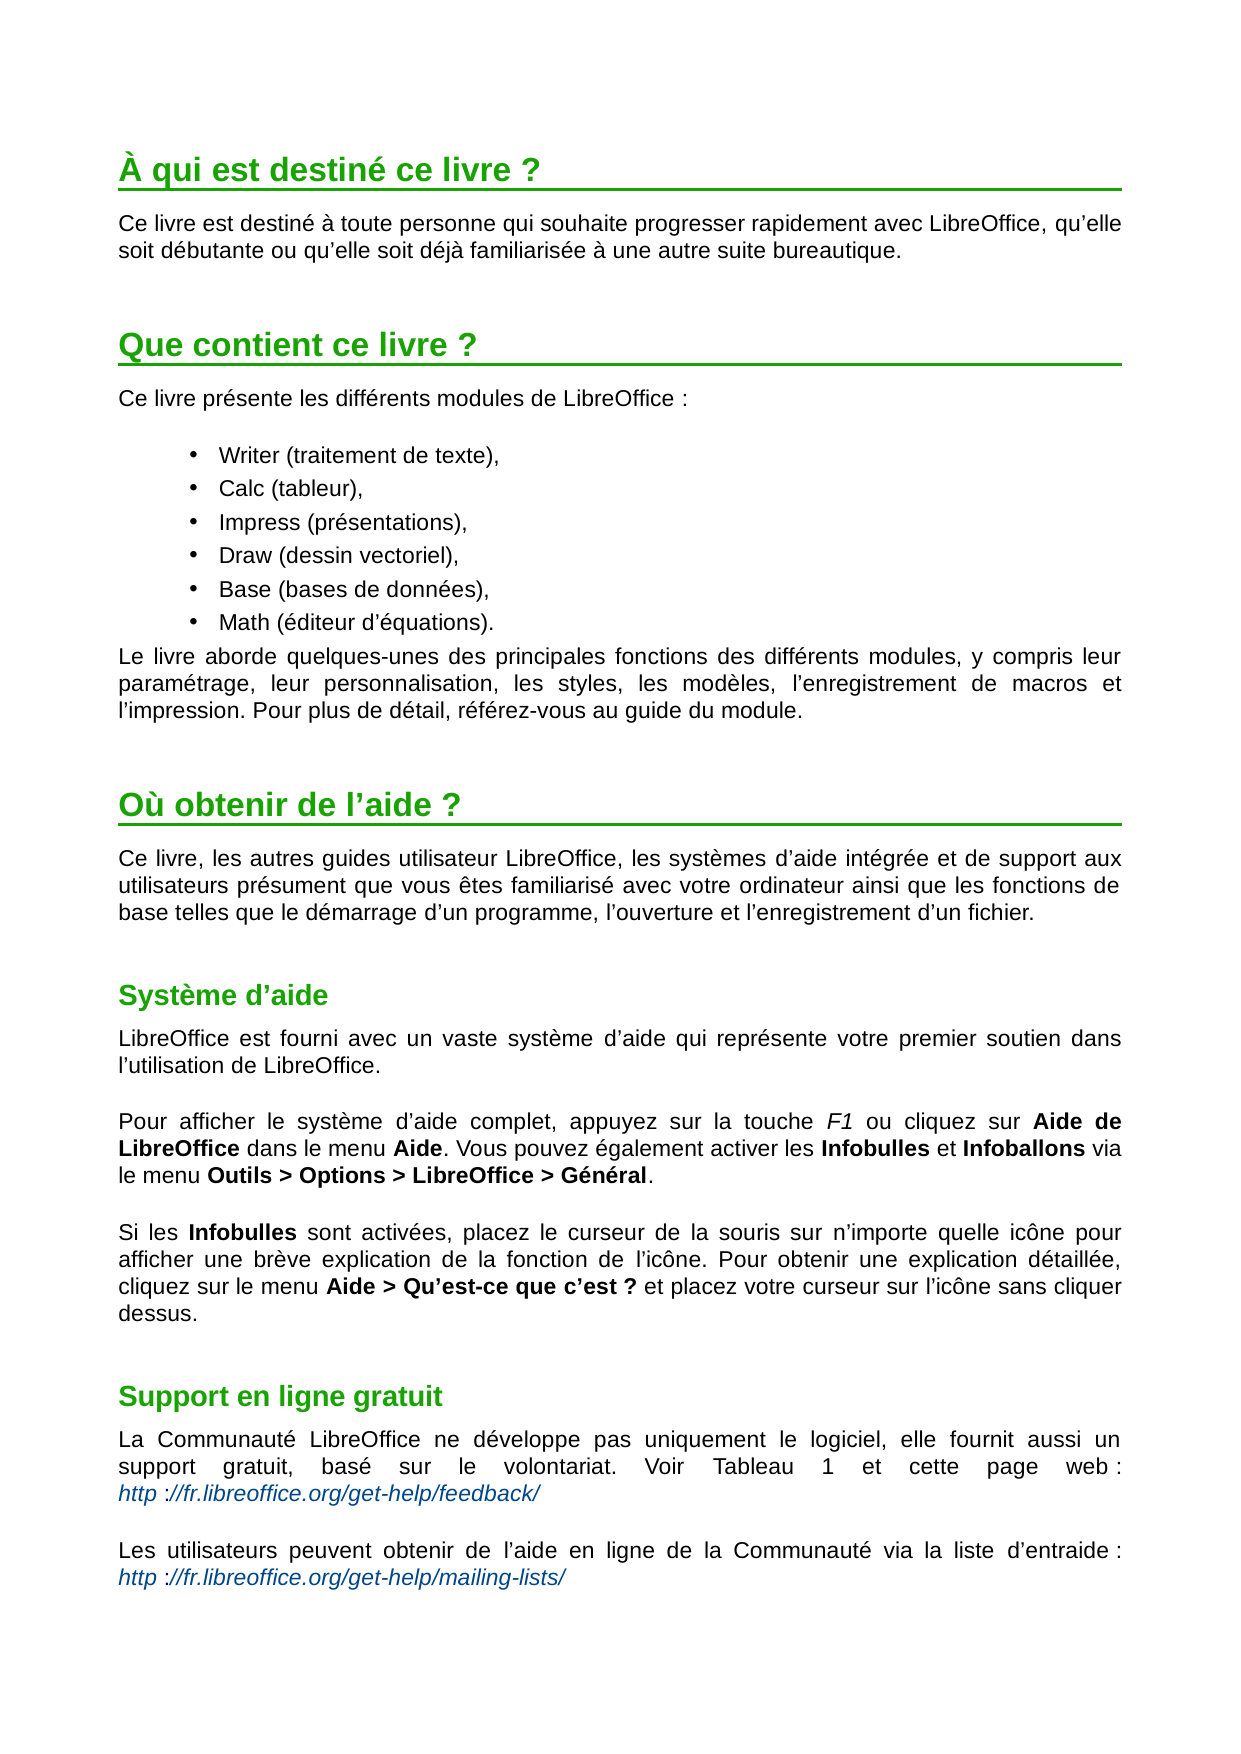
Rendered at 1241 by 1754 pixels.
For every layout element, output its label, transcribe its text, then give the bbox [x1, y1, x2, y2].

text Pour afficher le système d’aide complet, appuyez sur la touche F1 ou cliquez sur Aide de LibreOffice dans le menu Aide. Vous pouvez également activer les Infobulles et Infoballons via le menu Outils > Options > LibreOffice > Général. [118, 1108, 1122, 1189]
list Impress (présentations), [189, 508, 1122, 536]
text Ce livre est destiné à toute personne qui souhaite progresser rapidement avec LibreOffice, qu’elle soit débutante ou qu’elle soit déjà familiarisée à une autre suite bureautique. [118, 209, 1122, 264]
list Draw (dessin vectoriel), [189, 542, 1122, 569]
text LibreOffice est fourni avec un vaste système d’aide qui représente votre premier soutien dans l’utilisation de LibreOffice. [118, 1024, 1122, 1078]
list Math (éditeur d’équations). [189, 609, 1122, 636]
subtitle Système d’aide [118, 978, 1122, 1012]
list Writer (traitement de texte), [189, 441, 1122, 469]
text Les utilisateurs peuvent obtenir de l’aide en ligne de la Communauté via la liste d’entraide : http ://fr.libreoffice.org/get-help/mailing-lists/ [118, 1536, 1122, 1590]
text La Communauté LibreOffice ne développe pas uniquement le logiciel, elle fournit aussi un support gratuit, basé sur le volontariat. Voir Tableau 1 et cette page web : http ://fr.libreoffice.org/get-help/feedback/ [118, 1425, 1122, 1506]
subtitle À qui est destiné ce livre ? [118, 150, 1122, 188]
list Calc (tableur), [189, 474, 1122, 502]
subtitle Où obtenir de l’aide ? [118, 785, 1122, 823]
text Ce livre, les autres guides utilisateur LibreOffice, les systèmes d’aide intégrée et de support aux utilisateurs présument que vous êtes familiarisé avec votre ordinateur ainsi que les fonctions de base telles que le démarrage d’un programme, l’ouverture et l’enregistrement d’un fichier. [118, 844, 1122, 926]
list Base (bases de données), [189, 575, 1122, 603]
text Ce livre présente les différents modules de LibreOffice : [118, 384, 1122, 412]
subtitle Que contient ce livre ? [118, 325, 1122, 363]
text Si les Infobulles sont activées, placez le curseur de la souris sur n’importe quelle icône pour afficher une brève explication de la fonction de l’icône. Pour obtenir une explication détaillée, cliquez sur le menu Aide > Qu’est-ce que c’est ? et placez votre curseur sur l’icône sans cliquer dessus. [118, 1218, 1122, 1327]
text Le livre aborde quelques-unes des principales fonctions des différents modules, y compris leur paramétrage, leur personnalisation, les styles, les modèles, l’enregistrement de macros et l’impression. Pour plus de détail, référez-vous au guide du module. [118, 642, 1122, 723]
subtitle Support en ligne gratuit [118, 1379, 1122, 1413]
